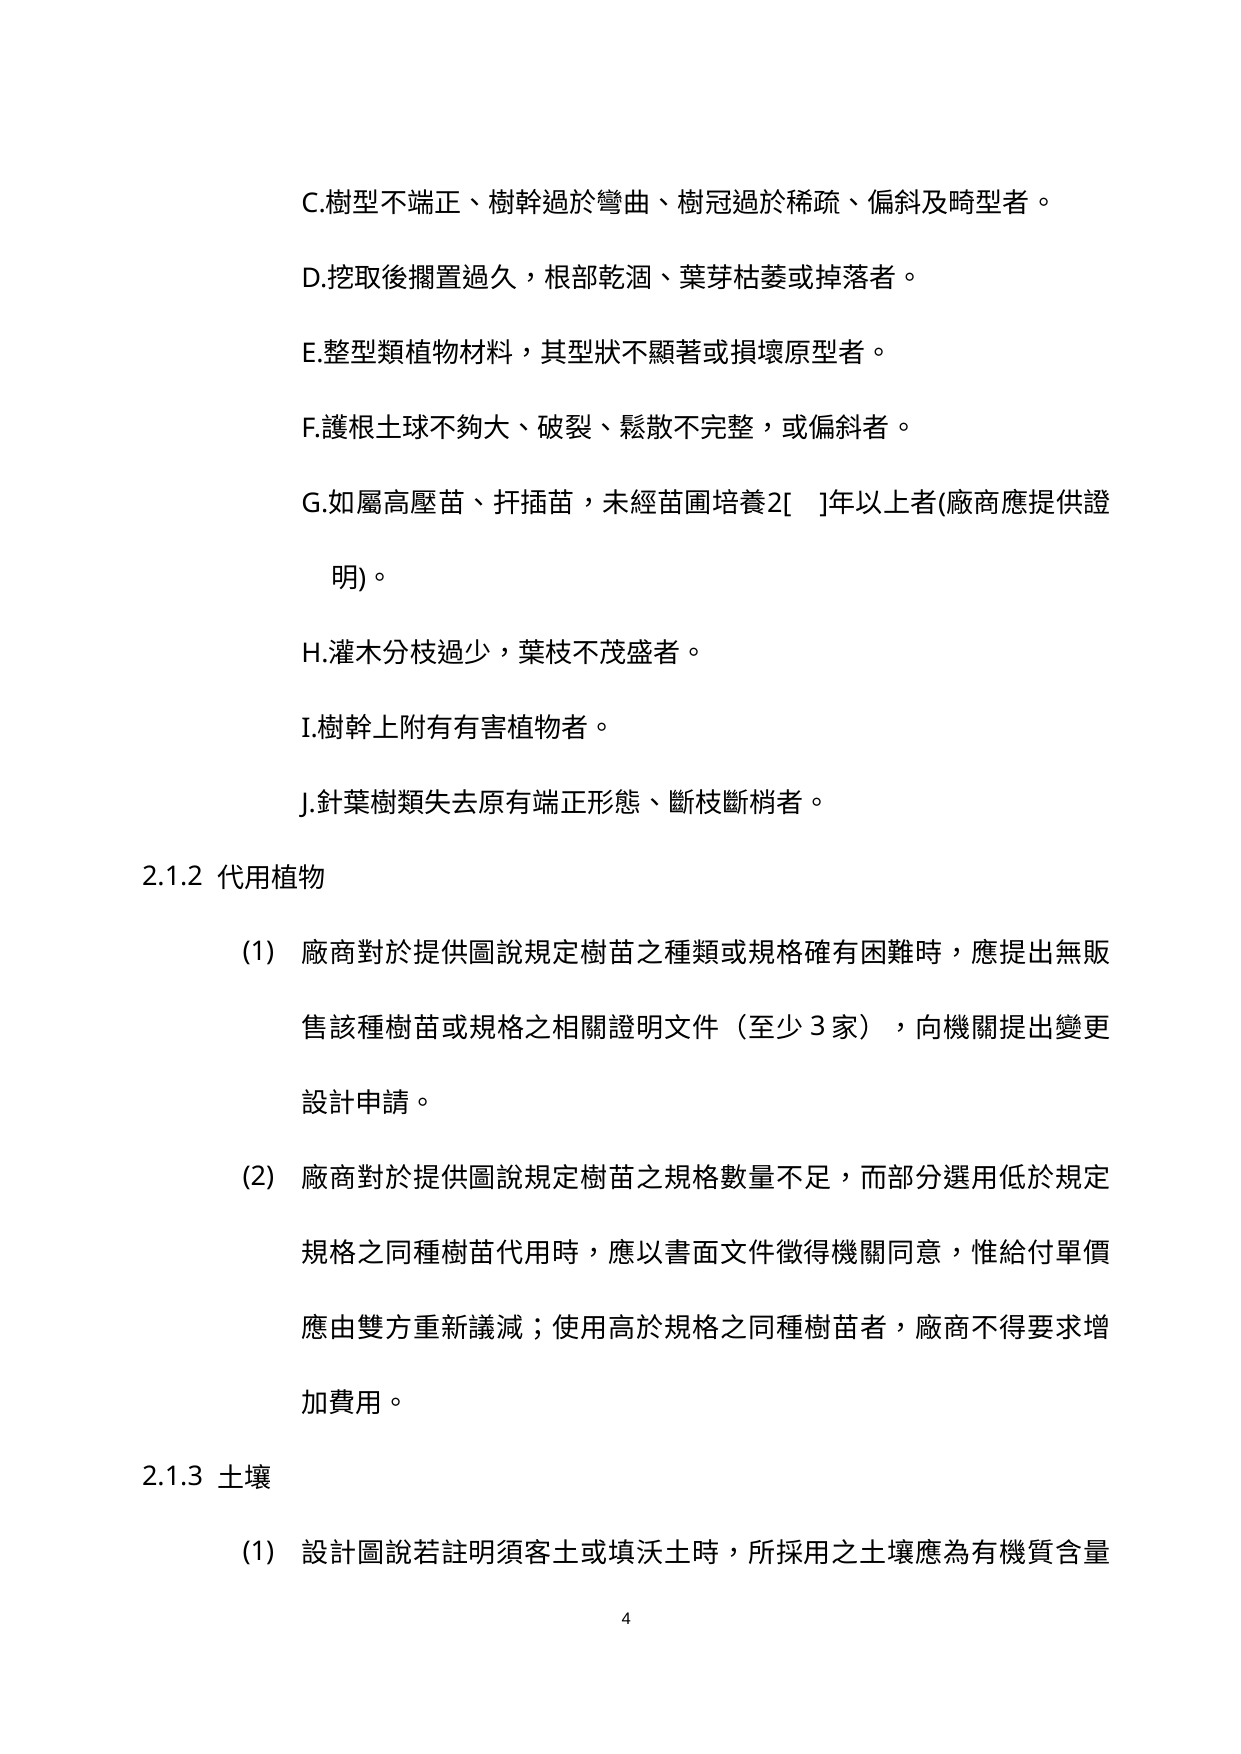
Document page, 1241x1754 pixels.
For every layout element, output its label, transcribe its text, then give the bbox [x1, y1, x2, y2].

text J.針葉樹類失去原有端正形態、斷枝斷梢者。 [301, 763, 1110, 838]
text (1) 廠商對於提供圖說規定樹苗之種類或規格確有困難時，應提出無販售該種樹苗或規格之相關證明文件（至少3家），向機關提出變更設計申請。 [242, 913, 1110, 1138]
text I.樹幹上附有有害植物者。 [301, 688, 1110, 763]
text F.護根土球不夠大、破裂、鬆散不完整，或偏斜者。 [301, 388, 1110, 463]
text G.如屬高壓苗、扞插苗，未經苗圃培養2[ ]年以上者(廠商應提供證明)。 [301, 463, 1110, 613]
text (2) 廠商對於提供圖說規定樹苗之規格數量不足，而部分選用低於規定規格之同種樹苗代用時，應以書面文件徵得機關同意，惟給付單價應由雙方重新議減；使用高於規格之同種樹苗者，廠商不得要求增加費用。 [242, 1138, 1110, 1438]
text 2.1.2 代用植物 [142, 838, 1110, 913]
text H.灌木分枝過少，葉枝不茂盛者。 [301, 613, 1110, 688]
text C.樹型不端正、樹幹過於彎曲、樹冠過於稀疏、偏斜及畸型者。 [301, 163, 1110, 238]
text 2.1.3 土壤 [142, 1438, 1110, 1513]
text D.挖取後擱置過久，根部乾涸、葉芽枯萎或掉落者。 [301, 238, 1110, 313]
text (1) 設計圖說若註明須客土或填沃土時，所採用之土壤應為有機質含量 [242, 1513, 1110, 1588]
text E.整型類植物材料，其型狀不顯著或損壞原型者。 [301, 313, 1110, 388]
